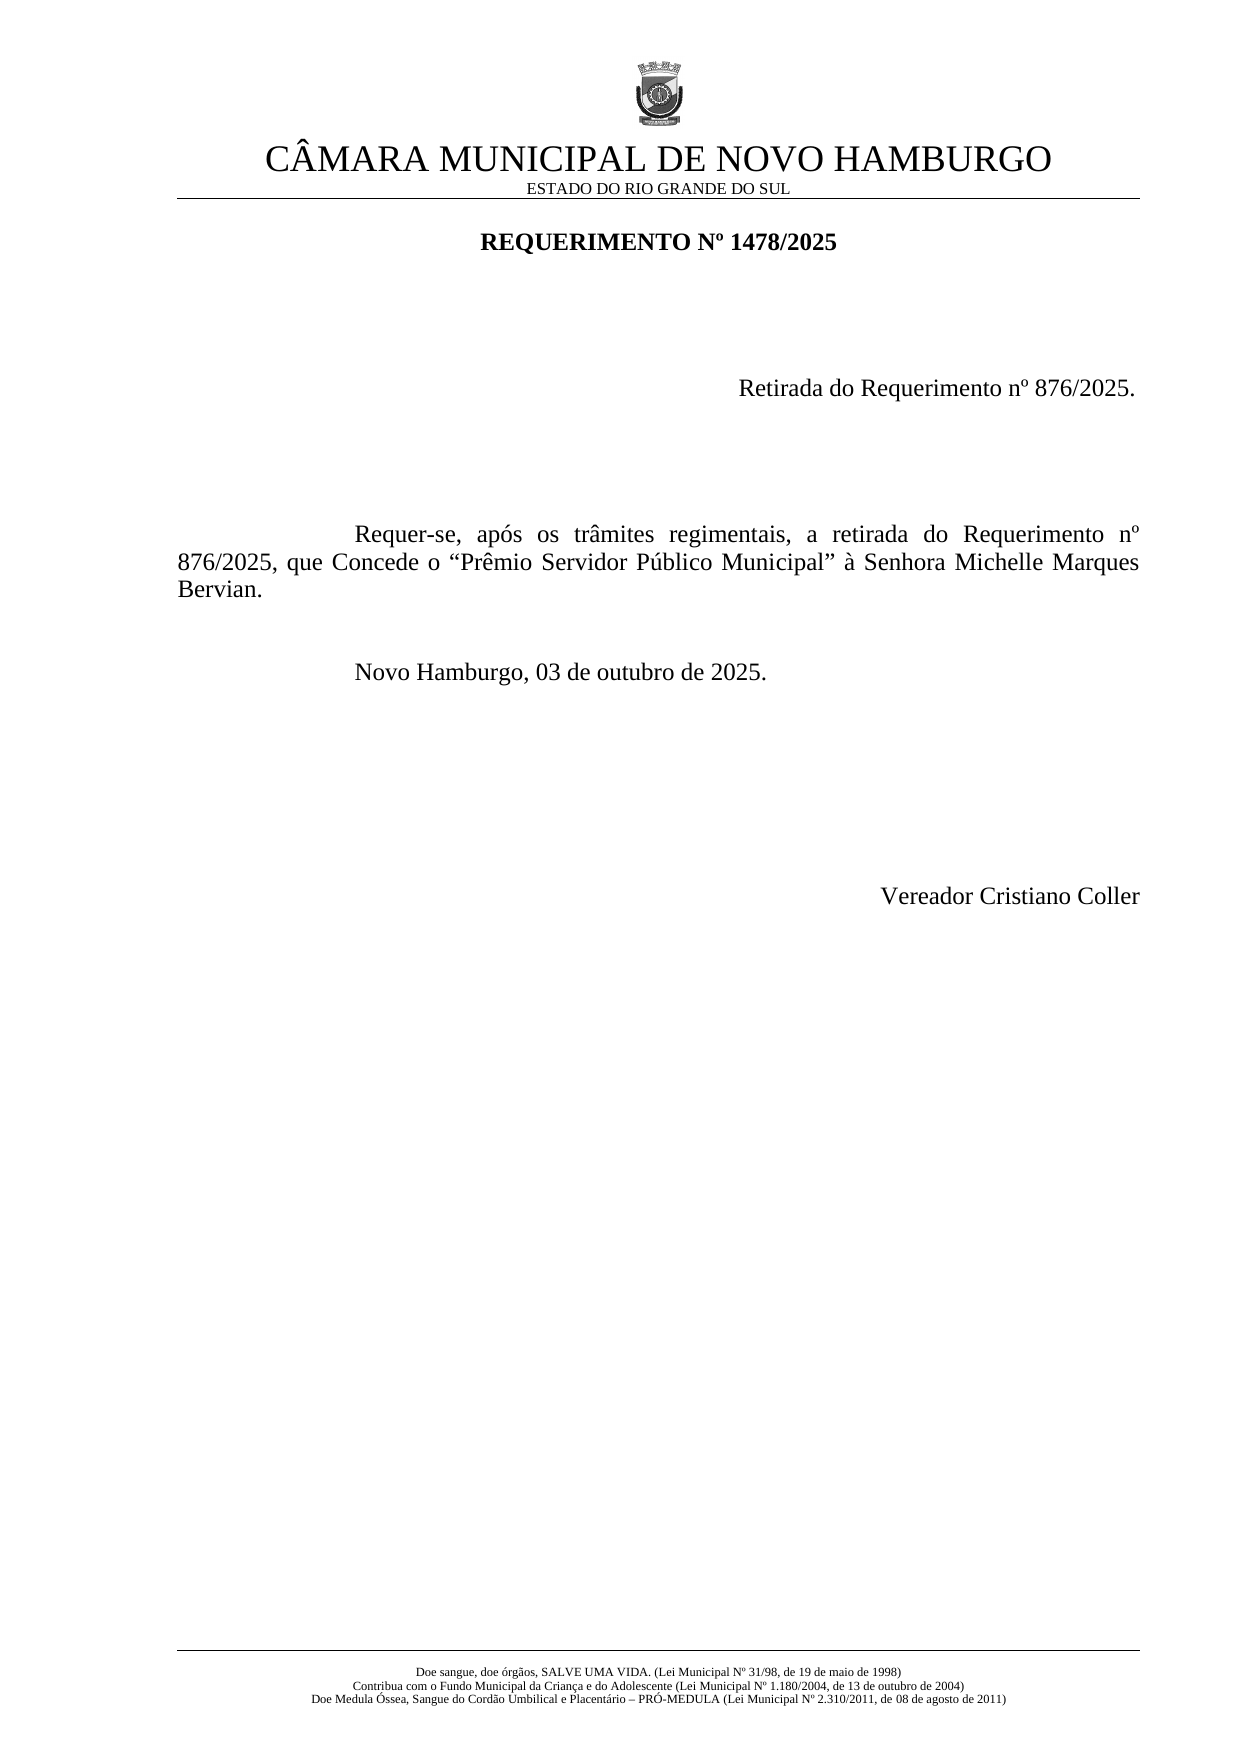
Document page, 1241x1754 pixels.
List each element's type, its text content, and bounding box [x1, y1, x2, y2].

text Vereador Cristiano Coller [177, 882, 1140, 910]
text Requer-se, após os trâmites regimentais, a retirada do Requerimento nº 876/2025, que Concede o “Prêmio Servidor Público Municipal” à Senhora Michelle Marques Bervian. [177, 520, 1140, 603]
text Retirada do Requerimento nº 876/2025. [738, 374, 1140, 402]
title REQUERIMENTO Nº 1478/2025 [177, 228, 1140, 256]
text Novo Hamburgo, 03 de outubro de 2025. [177, 658, 1140, 686]
